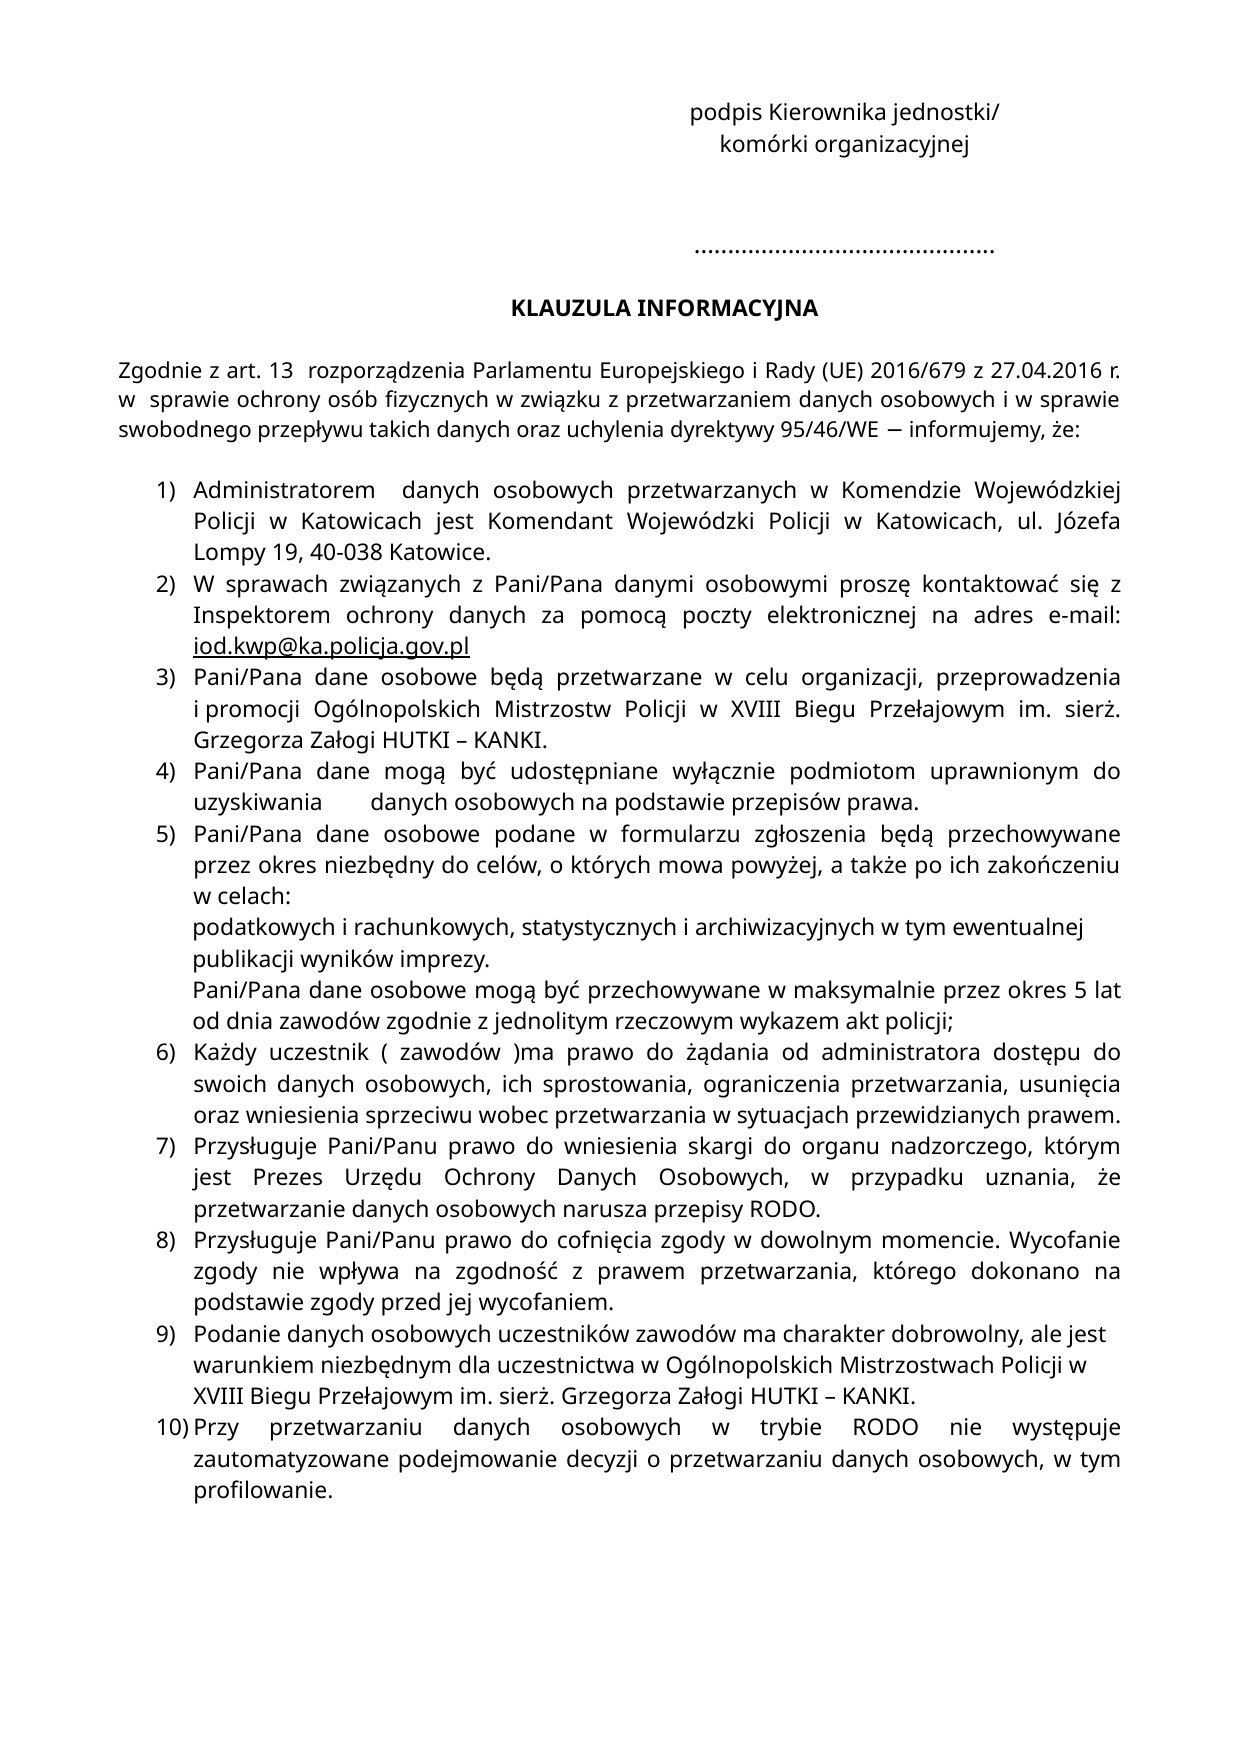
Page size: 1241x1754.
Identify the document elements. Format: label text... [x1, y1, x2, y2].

list Pani/Pana dane mogą być udostępniane wyłącznie podmiotom uprawnionym do uzyskiwania danych osobowych na podstawie przepisów prawa. [156, 755, 1122, 818]
text Pani/Pana dane osobowe mogą być przechowywane w maksymalnie przez okres 5 lat od dnia zawodów zgodnie z jednolitym rzeczowym wykazem akt policji; [192, 974, 1122, 1036]
list Przysługuje Pani/Panu prawo do wniesienia skargi do organu nadzorczego, którym jest Prezes Urzędu Ochrony Danych Osobowych, w przypadku uznania, że przetwarzanie danych osobowych narusza przepisy RODO. [156, 1130, 1122, 1224]
list Przy przetwarzaniu danych osobowych w trybie RODO nie występuje zautomatyzowane podejmowanie decyzji o przetwarzaniu danych osobowych, w tym profilowanie. [156, 1411, 1122, 1505]
list podatkowych i rachunkowych, statystycznych i archiwizacyjnych w tym ewentualnej publikacji wyników imprezy. [118, 911, 1099, 974]
list W sprawach związanych z Pani/Pana danymi osobowymi proszę kontaktować się z Inspektorem ochrony danych za pomocą poczty elektronicznej na adres e-mail: iod.kwp@ka.policja.gov.pl [156, 568, 1122, 661]
list Przysługuje Pani/Panu prawo do cofnięcia zgody w dowolnym momencie. Wycofanie zgody nie wpływa na zgodność z prawem przetwarzania, którego dokonano na podstawie zgody przed jej wycofaniem. [156, 1224, 1122, 1318]
text ............................................. [567, 227, 1122, 261]
list Pani/Pana dane osobowe będą przetwarzane w celu organizacji, przeprowadzenia i promocji Ogólnopolskich Mistrzostw Policji w XVIII Biegu Przełajowym im. sierż. Grzegorza Załogi HUTKI – KANKI. [156, 661, 1122, 755]
list Administratorem danych osobowych przetwarzanych w Komendzie Wojewódzkiej Policji w Katowicach jest Komendant Wojewódzki Policji w Katowicach, ul. Józefa Lompy 19, 40-038 Katowice. [156, 474, 1122, 568]
list Pani/Pana dane osobowe podane w formularzu zgłoszenia będą przechowywane przez okres niezbędny do celów, o których mowa powyżej, a także po ich zakończeniu w celach: [156, 818, 1122, 911]
text Zgodnie z art. 13 rozporządzenia Parlamentu Europejskiego i Rady (UE) 2016/679 z 27.04.2016 r. w sprawie ochrony osób fizycznych w związku z przetwarzaniem danych osobowych i w sprawie swobodnego przepływu takich danych oraz uchylenia dyrektywy 95/46/WE − informujemy, że: [118, 355, 1122, 444]
text podpis Kierownika jednostki/ [567, 96, 1122, 127]
text KLAUZULA INFORMACYJNA [207, 292, 1122, 323]
list Każdy uczestnik ( zawodów )ma prawo do żądania od administratora dostępu do swoich danych osobowych, ich sprostowania, ograniczenia przetwarzania, usunięcia oraz wniesienia sprzeciwu wobec przetwarzania w sytuacjach przewidzianych prawem. [156, 1036, 1122, 1130]
text komórki organizacyjnej [567, 127, 1122, 159]
list Podanie danych osobowych uczestników zawodów ma charakter dobrowolny, ale jest warunkiem niezbędnym dla uczestnictwa w Ogólnopolskich Mistrzostwach Policji w XVIII Biegu Przełajowym im. sierż. Grzegorza Załogi HUTKI – KANKI. [156, 1318, 1122, 1411]
